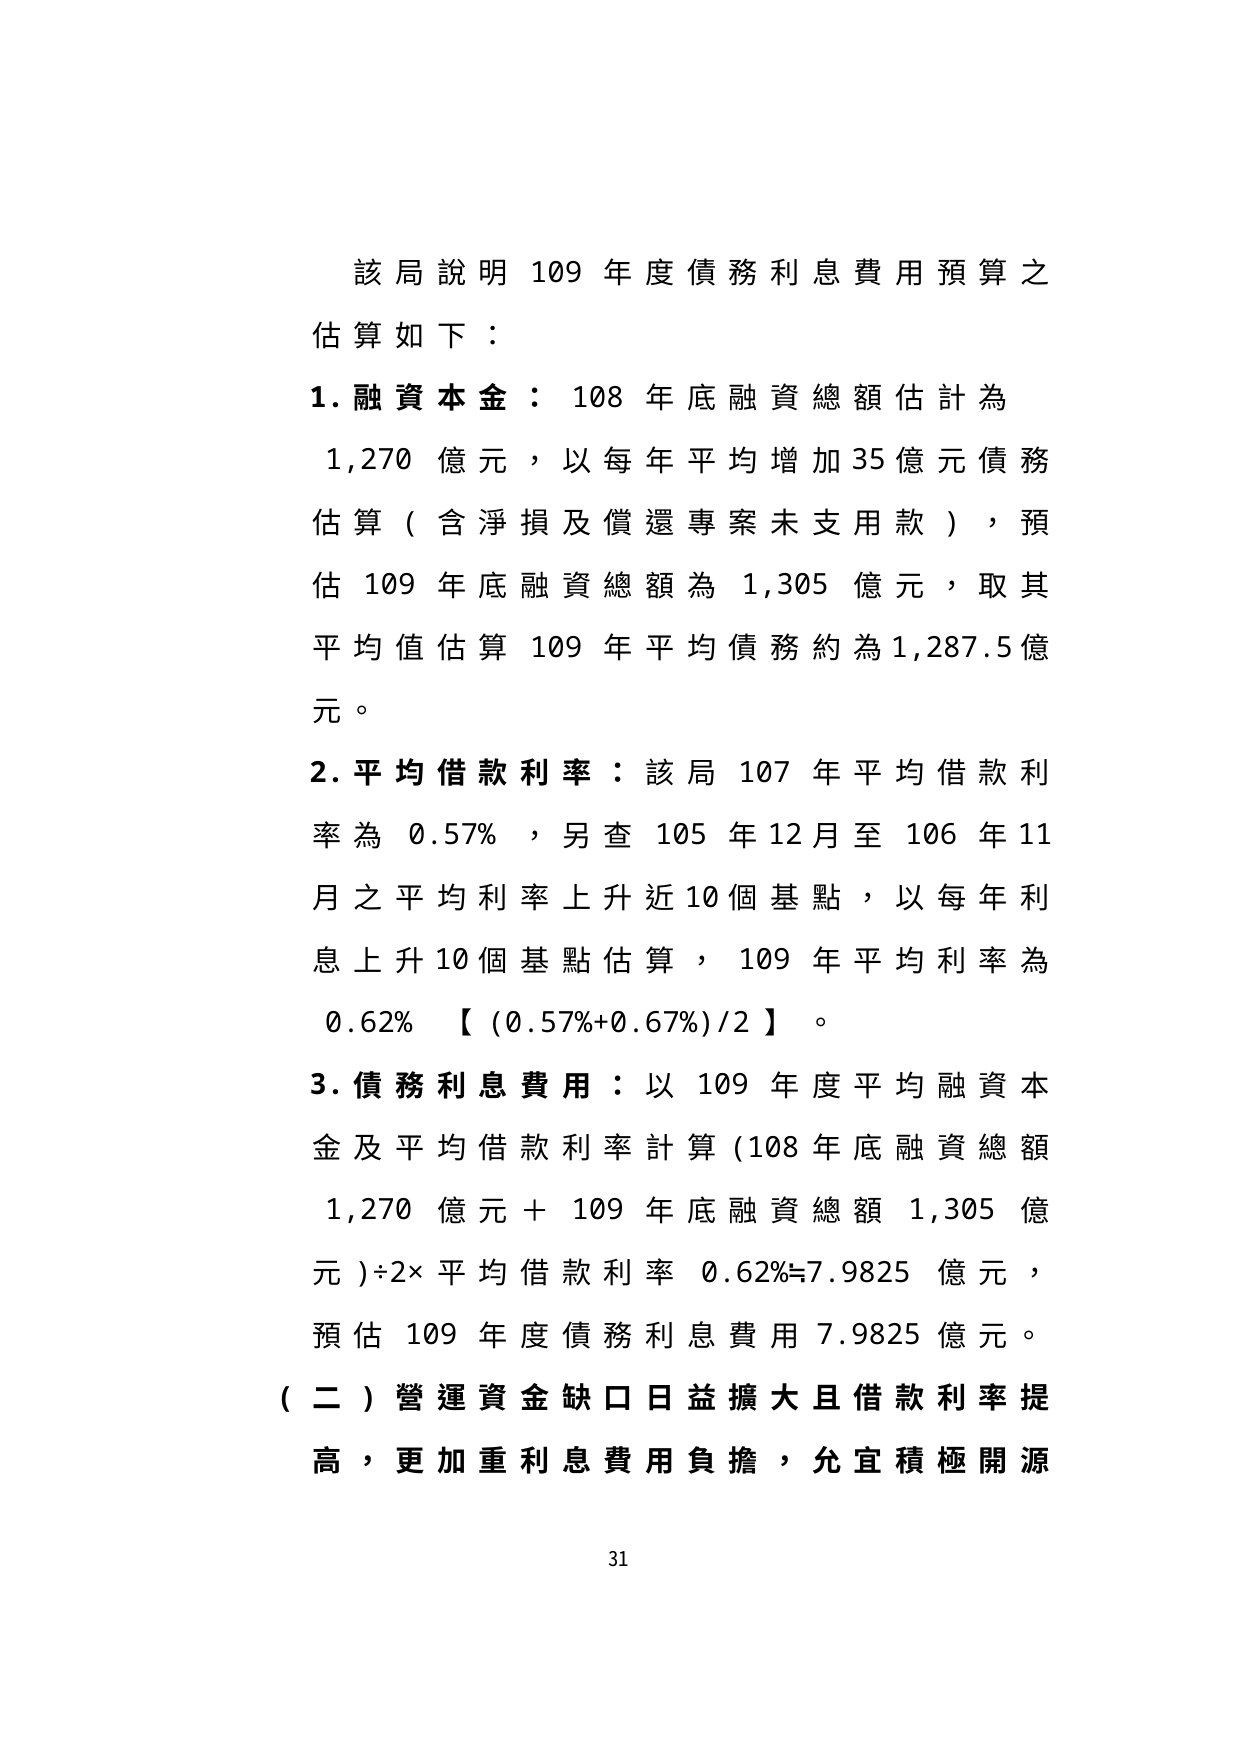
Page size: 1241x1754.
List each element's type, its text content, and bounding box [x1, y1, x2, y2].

text 2.平均借款利率：該局107年平均借款利率為0.57%，另查105年12月至106年11月之平均利率上升近10個基點，以每年利息上升10個基點估算，109年平均利率為0.62%【(0.57%+0.67%)/2】。 [269, 729, 1056, 1042]
text (二)營運資金缺口日益擴大且借款利率提高，更加重利息費用負擔，允宜積極開源 [240, 1354, 1056, 1479]
text 1.融資本金：108年底融資總額估計為1,270億元，以每年平均增加35億元債務估算(含淨損及償還專案未支用款)，預估109年底融資總額為1,305億元，取其平均值估算109年平均債務約為1,287.5億元。 [269, 354, 1056, 729]
text 該局說明109年度債務利息費用預算之估算如下： [269, 229, 1056, 354]
text 3.債務利息費用：以109年度平均融資本金及平均借款利率計算(108年底融資總額1,270億元＋109年底融資總額1,305億元)÷2×平均借款利率0.62%≒7.9825億元，預估109年度債務利息費用7.9825億元。 [269, 1042, 1056, 1354]
